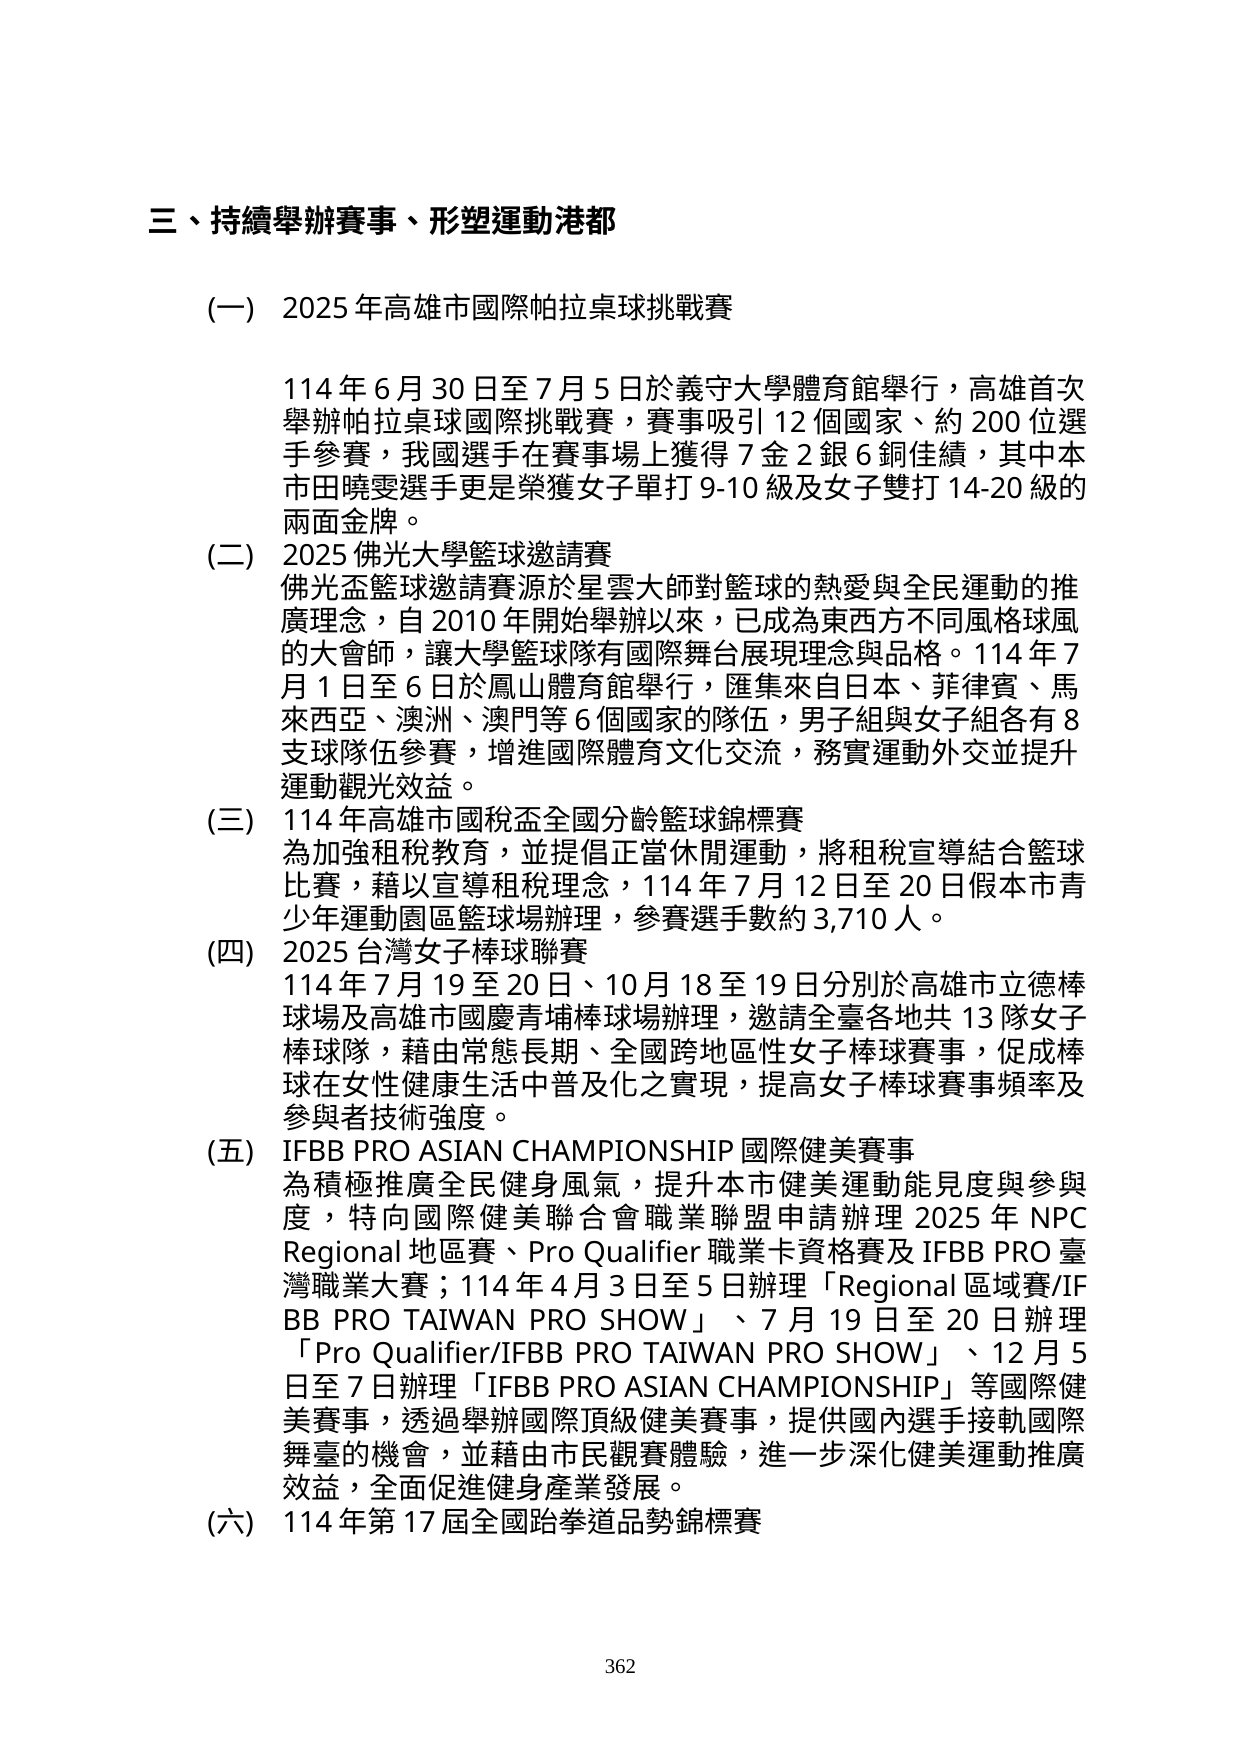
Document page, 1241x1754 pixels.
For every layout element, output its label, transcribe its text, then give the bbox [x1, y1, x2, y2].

text 為加強租稅教育，並提倡正當休閒運動，將租稅宣導結合籃球比賽，藉以宣導租稅理念，114年7月12日至20日假本市青少年運動園區籃球場辦理，參賽選手數約3,710人。 [282, 837, 1087, 936]
text 114年6月30日至7月5日於義守大學體育館舉行，高雄首次舉辦帕拉桌球國際挑戰賽，賽事吸引12個國家、約200位選手參賽，我國選手在賽事場上獲得7金2銀6銅佳績，其中本市田曉雯選手更是榮獲女子單打9-10級及女子雙打14-20級的兩面金牌。 [282, 373, 1087, 539]
list 2025台灣女子棒球聯賽 [207, 936, 1087, 969]
text 為積極推廣全民健身風氣，提升本市健美運動能見度與參與度，特向國際健美聯合會職業聯盟申請辦理2025年NPC Regional地區賽、Pro Qualifier職業卡資格賽及IFBB PRO臺灣職業大賽；114年4月3日至5日辦理「Regional區域賽/IFBB PRO TAIWAN PRO SHOW」、7月19日至20日辦理「Pro Qualifier/IFBB PRO TAIWAN PRO SHOW」、12月5日至7日辦理「IFBB PRO ASIAN CHAMPIONSHIP」等國際健美賽事，透過舉辦國際頂級健美賽事，提供國內選手接軌國際舞臺的機會，並藉由市民觀賽體驗，進一步深化健美運動推廣效益，全面促進健身產業發展。 [282, 1168, 1087, 1506]
list 2025年高雄市國際帕拉桌球挑戰賽 [207, 239, 1092, 373]
list 114年高雄市國稅盃全國分齡籃球錦標賽 [207, 804, 1087, 837]
list 2025佛光大學籃球邀請賽 [207, 539, 1087, 572]
text 佛光盃籃球邀請賽源於星雲大師對籃球的熱愛與全民運動的推廣理念，自2010年開始舉辦以來，已成為東西方不同風格球風的大會師，讓大學籃球隊有國際舞台展現理念與品格。114年7月1日至6日於鳳山體育館舉行，匯集來自日本、菲律賓、馬來西亞、澳洲、澳門等6個國家的隊伍，男子組與女子組各有8支球隊伍參賽，增進國際體育文化交流，務實運動外交並提升運動觀光效益。 [280, 572, 1080, 804]
list 114年第17屆全國跆拳道品勢錦標賽 [207, 1506, 1087, 1539]
text 三、持續舉辦賽事、形塑運動港都 [148, 206, 1092, 239]
text 114年7月19至20日、10月18至19日分別於高雄市立德棒球場及高雄市國慶青埔棒球場辦理，邀請全臺各地共13隊女子棒球隊，藉由常態長期、全國跨地區性女子棒球賽事，促成棒球在女性健康生活中普及化之實現，提高女子棒球賽事頻率及參與者技術強度。 [282, 969, 1087, 1135]
list IFBB PRO ASIAN CHAMPIONSHIP國際健美賽事 [207, 1135, 1087, 1168]
